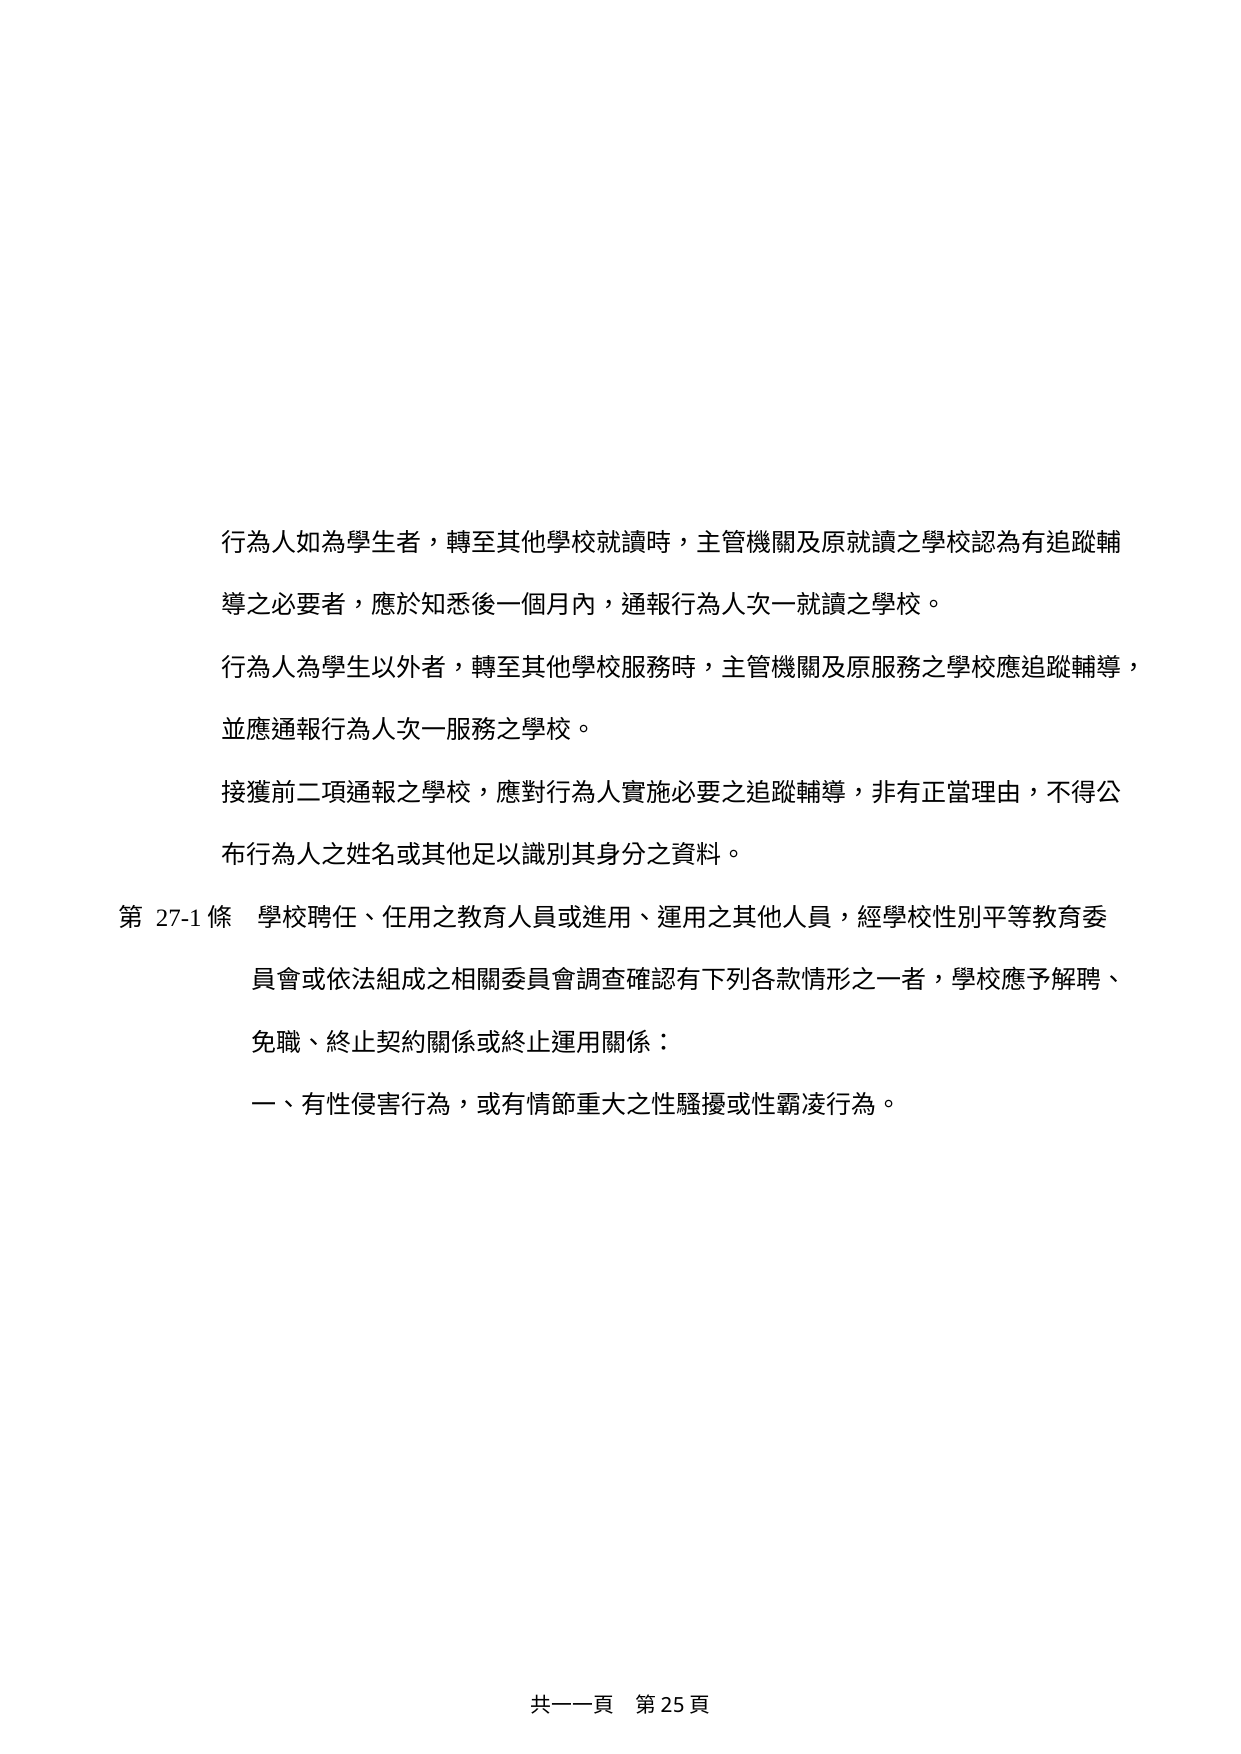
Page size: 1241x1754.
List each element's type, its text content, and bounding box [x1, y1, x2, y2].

text 一、有性侵害行為，或有情節重大之性騷擾或性霸凌行為。 [251, 1061, 1122, 1124]
text 接獲前二項通報之學校，應對行為人實施必要之追蹤輔導，非有正當理由，不得公布行為人之姓名或其他足以識別其身分之資料。 [221, 749, 1122, 874]
text 行為人如為學生者，轉至其他學校就讀時，主管機關及原就讀之學校認為有追蹤輔導之必要者，應於知悉後一個月內，通報行為人次一就讀之學校。 [221, 499, 1122, 624]
text 第 27-1 條 學校聘任、任用之教育人員或進用、運用之其他人員，經學校性別平等教育委 [118, 874, 1122, 936]
text 員會或依法組成之相關委員會調查確認有下列各款情形之一者，學校應予解聘、免職、終止契約關係或終止運用關係： [251, 936, 1122, 1061]
text 行為人為學生以外者，轉至其他學校服務時，主管機關及原服務之學校應追蹤輔導，並應通報行為人次一服務之學校。 [221, 624, 1122, 749]
